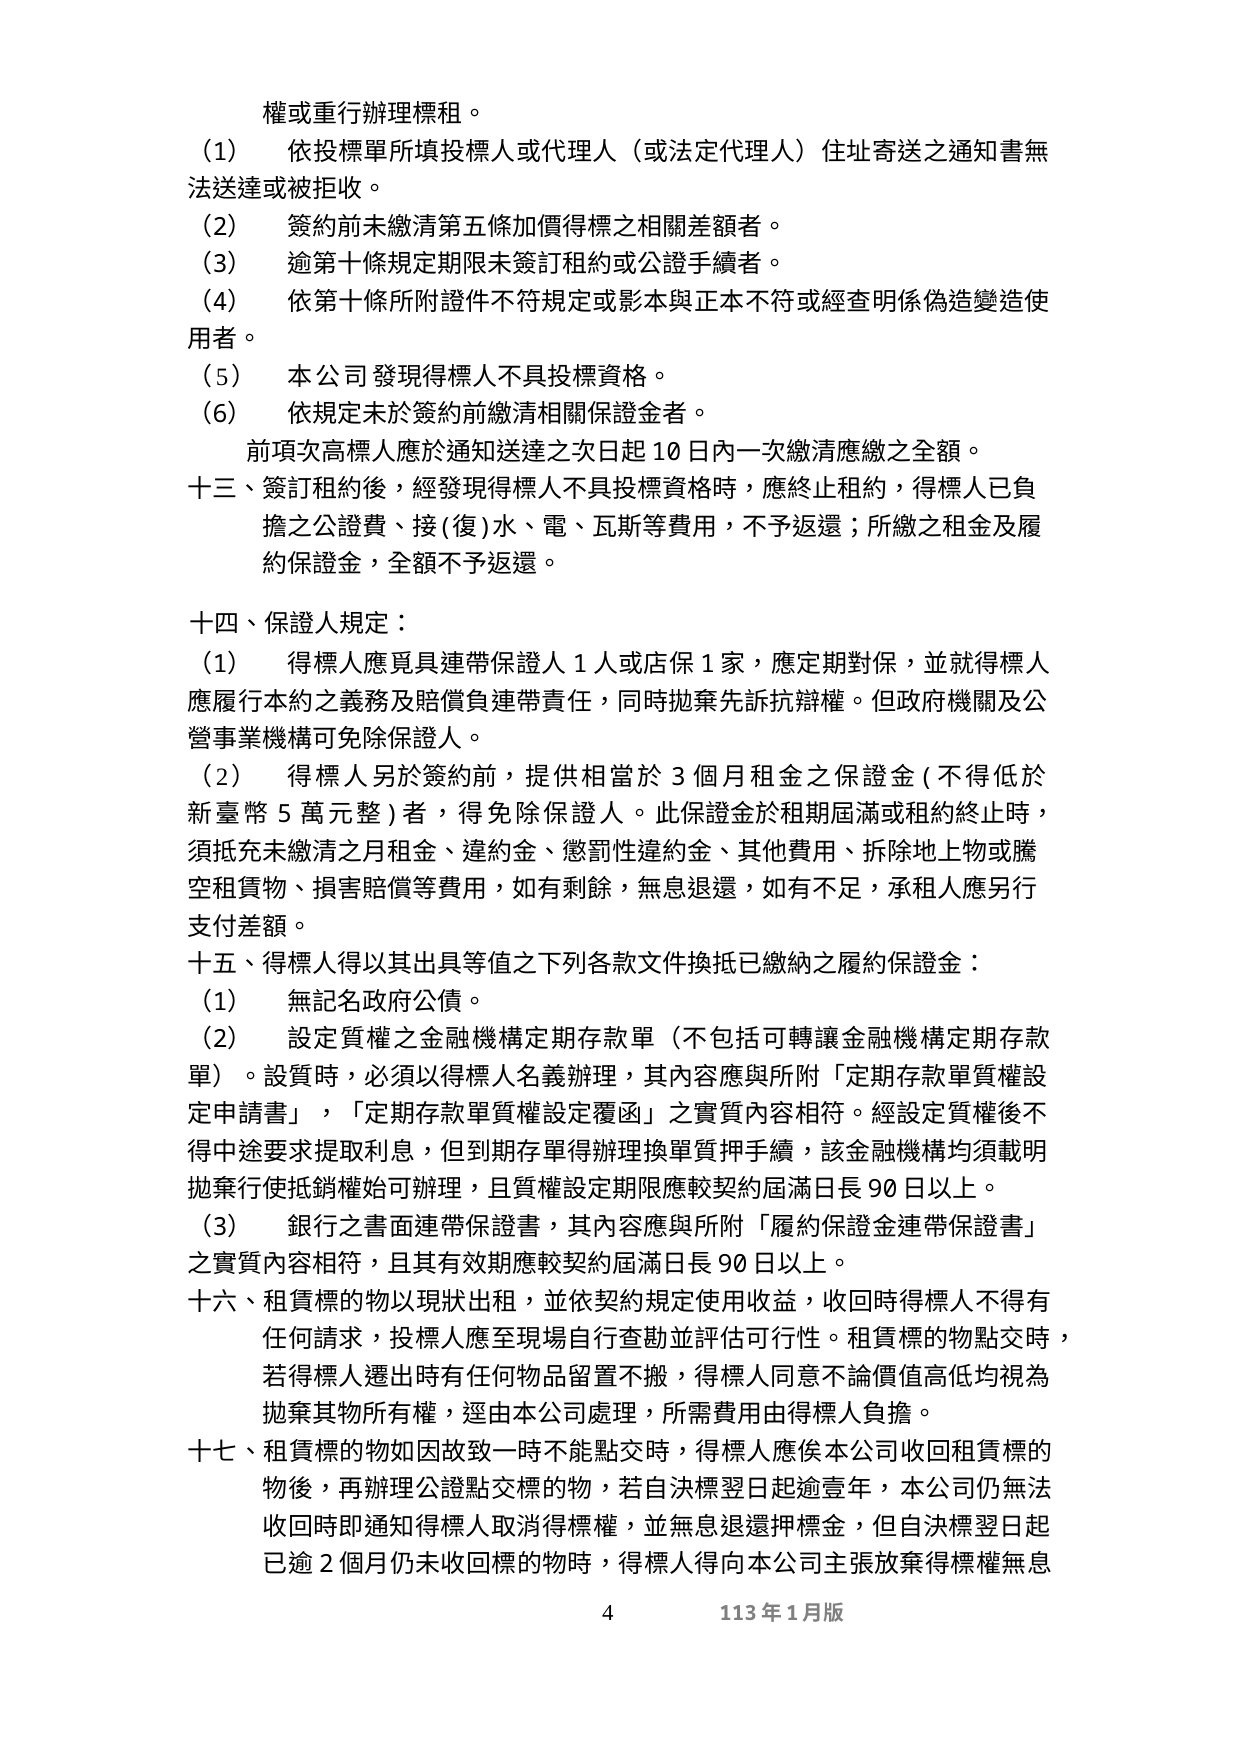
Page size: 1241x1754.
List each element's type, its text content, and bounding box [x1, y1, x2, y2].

list 得標人另於簽約前，提供相當於3個月租金之保證金(不得低於新臺幣5萬元整)者，得免除保證人。此保證金於租期屆滿或租約終止時，須抵充未繳清之月租金、違約金、懲罰性違約金、其他費用、拆除地上物或騰空租賃物、損害賠償等費用，如有剩餘，無息退還，如有不足，承租人應另行支付差額。 [187, 755, 1047, 942]
list 依投標單所填投標人或代理人（或法定代理人）住址寄送之通知書無法送達或被拒收。 [187, 130, 1051, 205]
list 設定質權之金融機構定期存款單（不包括可轉讓金融機構定期存款單）。設質時，必須以得標人名義辦理，其內容應與所附「定期存款單質權設定申請書」，「定期存款單質權設定覆函」之實質內容相符。經設定質權後不得中途要求提取利息，但到期存單得辦理換單質押手續，該金融機構均須載明拋棄行使抵銷權始可辦理，且質權設定期限應較契約屆滿日長90日以上。 [187, 1017, 1051, 1205]
list 依規定未於簽約前繳清相關保證金者。 [187, 392, 1051, 430]
text 十六、租賃標的物以現狀出租，並依契約規定使用收益，收回時得標人不得有任何請求，投標人應至現場自行查勘並評估可行性。租賃標的物點交時，若得標人遷出時有任何物品留置不搬，得標人同意不論價值高低均視為拋棄其物所有權，逕由本公司處理，所需費用由得標人負擔。 [187, 1280, 1053, 1430]
text 十五、得標人得以其出具等值之下列各款文件換抵已繳納之履約保證金： [187, 942, 1053, 980]
list 依第十條所附證件不符規定或影本與正本不符或經查明係偽造變造使用者。 [187, 280, 1051, 355]
list 銀行之書面連帶保證書，其內容應與所附「履約保證金連帶保證書」之實質內容相符，且其有效期應較契約屆滿日長90日以上。 [187, 1205, 1051, 1280]
text 權或重行辦理標租。 [187, 92, 1053, 130]
text 前項次高標人應於通知送達之次日起10日內一次繳清應繳之全額。 [246, 430, 1053, 467]
text 十三、簽訂租約後，經發現得標人不具投標資格時，應終止租約，得標人已負擔之公證費、接(復)水、電、瓦斯等費用，不予返還；所繳之租金及履約保證金，全額不予返還。 [187, 467, 1053, 580]
list 逾第十條規定期限未簽訂租約或公證手續者。 [187, 242, 1051, 280]
text 十七、租賃標的物如因故致一時不能點交時，得標人應俟本公司收回租賃標的物後，再辦理公證點交標的物，若自決標翌日起逾壹年，本公司仍無法收回時即通知得標人取消得標權，並無息退還押標金，但自決標翌日起已逾2個月仍未收回標的物時，得標人得向本公司主張放棄得標權無息 [187, 1430, 1053, 1580]
list 得標人應覓具連帶保證人1人或店保1家，應定期對保，並就得標人應履行本約之義務及賠償負連帶責任，同時拋棄先訴抗辯權。但政府機關及公營事業機構可免除保證人。 [187, 642, 1051, 755]
text 十四、保證人規定： [189, 580, 1053, 642]
list 簽約前未繳清第五條加價得標之相關差額者。 [187, 205, 1051, 242]
list 無記名政府公債。 [187, 980, 1051, 1017]
list 本公司發現得標人不具投標資格。 [187, 355, 1051, 392]
